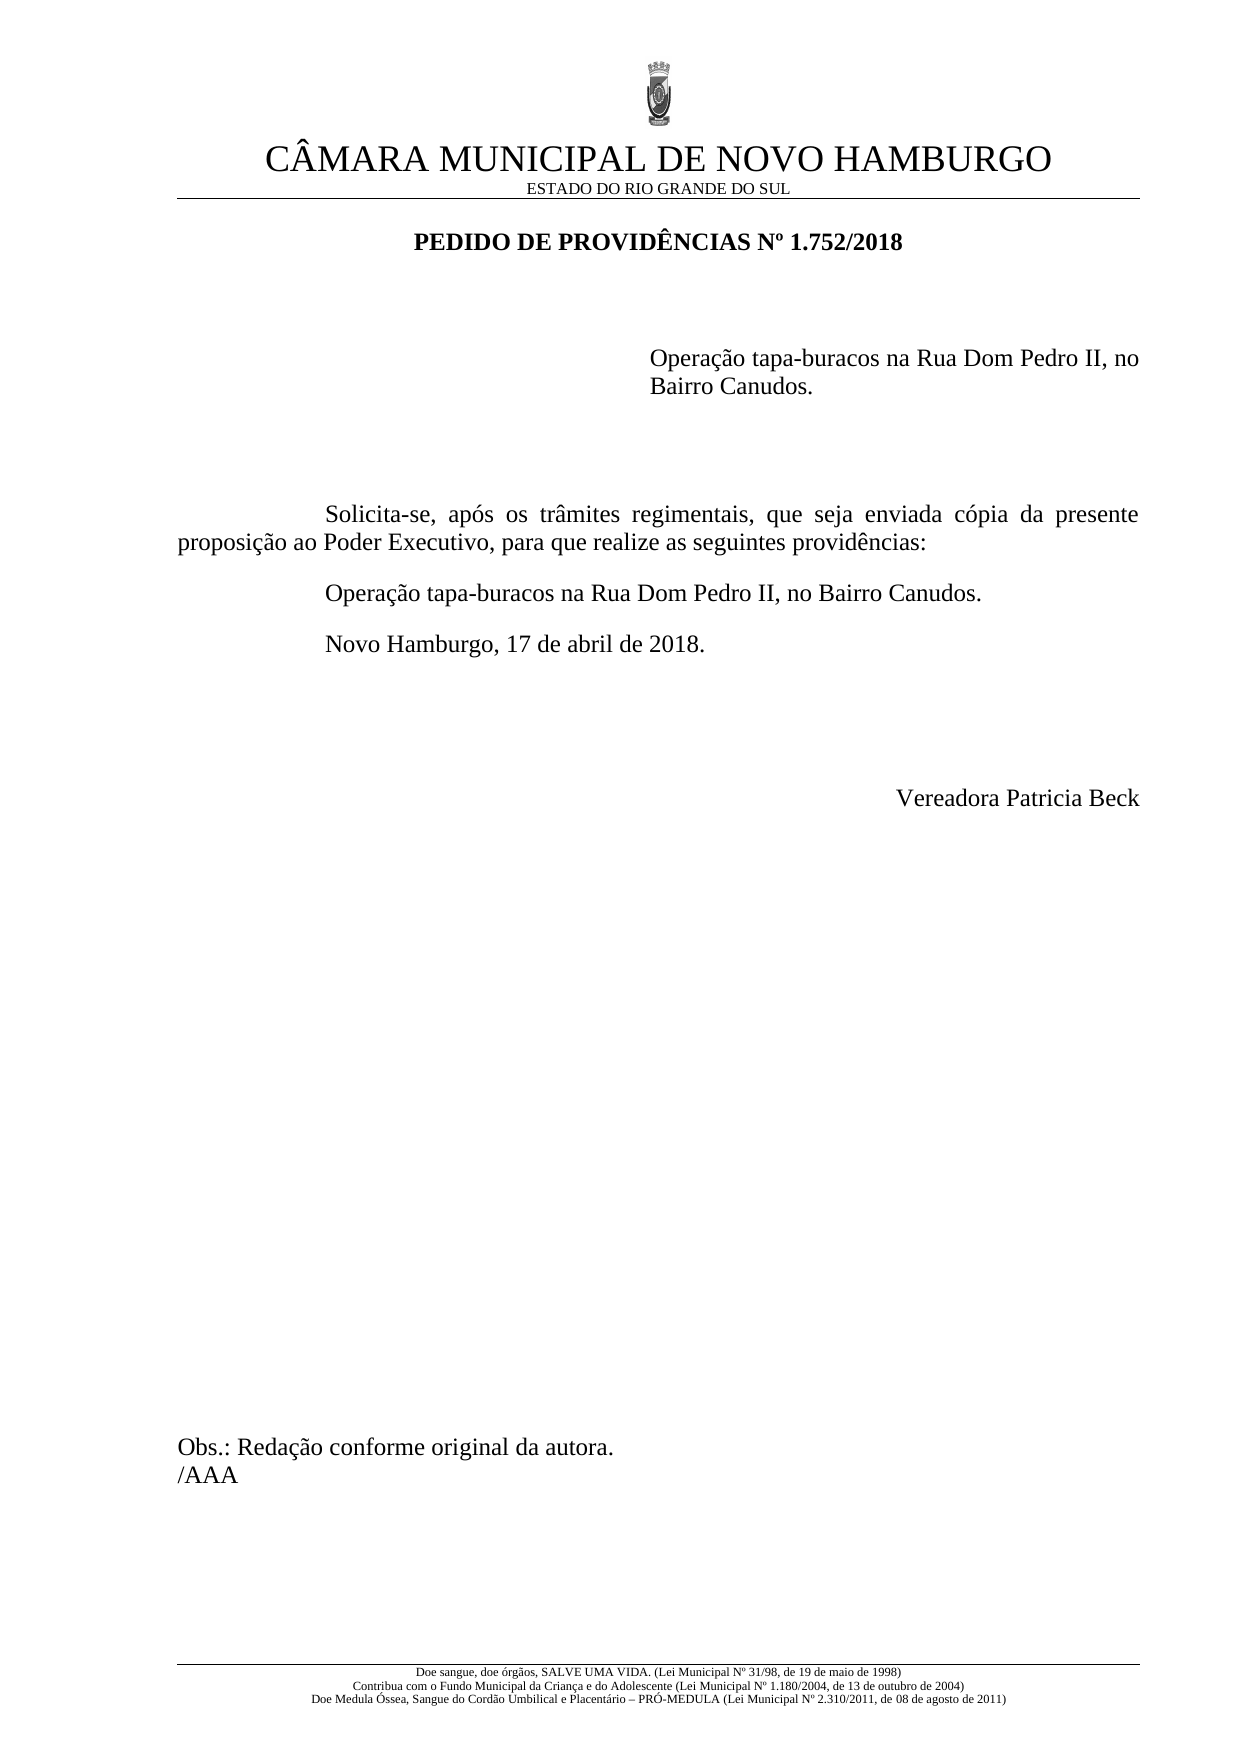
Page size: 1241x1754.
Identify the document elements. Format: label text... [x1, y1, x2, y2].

text PEDIDO DE PROVIDÊNCIAS Nº 1.752/2018 [177, 228, 1140, 256]
text Obs.: Redação conforme original da autora. [177, 1433, 1140, 1461]
text Operação tapa-buracos na Rua Dom Pedro II, no Bairro Canudos. [649, 344, 1140, 400]
text Operação tapa-buracos na Rua Dom Pedro II, no Bairro Canudos. [325, 579, 1140, 607]
text Vereadora Patricia Beck [177, 784, 1140, 812]
text /AAA [177, 1461, 1140, 1489]
text Solicita-se, após os trâmites regimentais, que seja enviada cópia da presente proposição ao Poder Executivo, para que realize as seguintes providências: [177, 500, 1140, 556]
text Novo Hamburgo, 17 de abril de 2018. [325, 631, 1140, 658]
